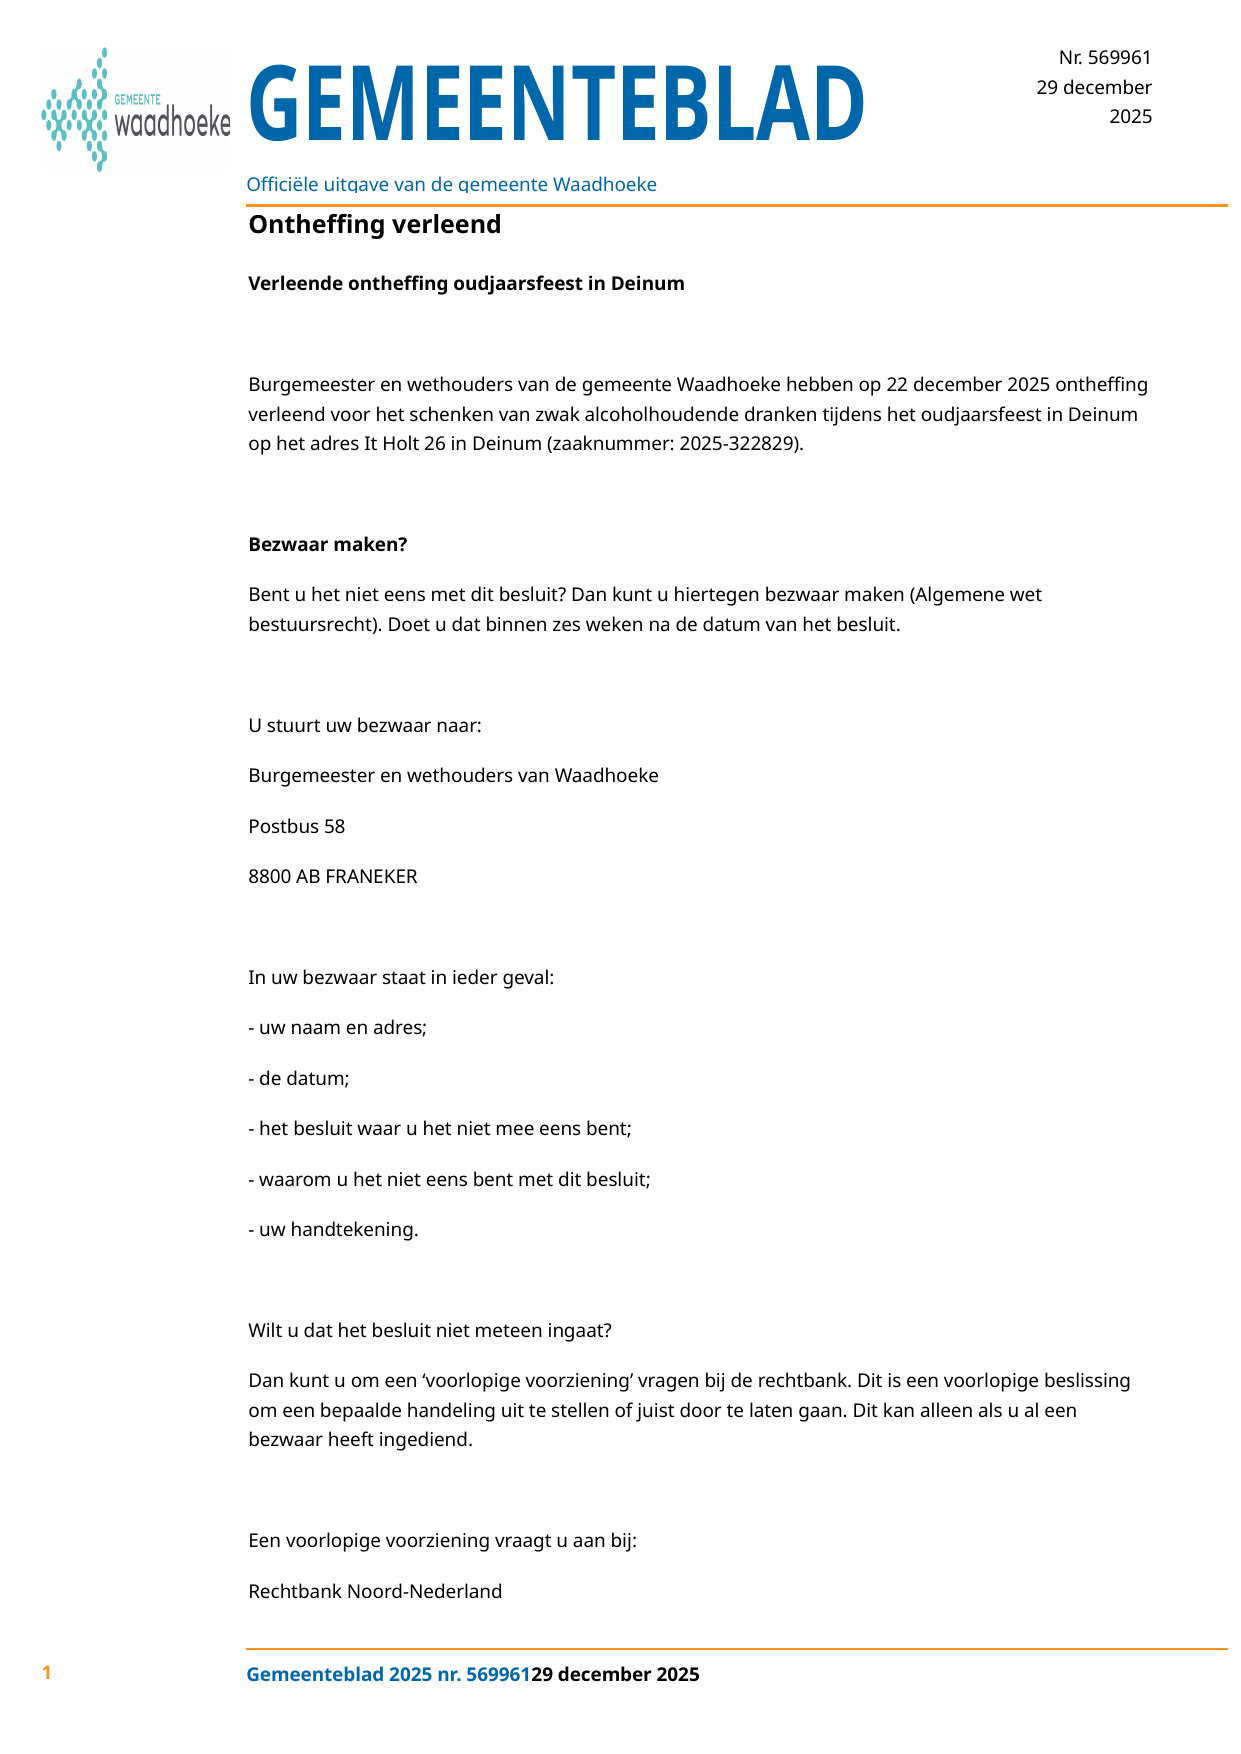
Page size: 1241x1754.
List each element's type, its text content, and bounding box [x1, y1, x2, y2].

text Postbus 58 [248, 813, 1152, 838]
text 8800 AB FRANEKER [248, 863, 1152, 889]
text Wilt u dat het besluit niet meteen ingaat? [248, 1317, 1152, 1343]
text - de datum; [248, 1065, 1152, 1091]
text - uw naam en adres; [248, 1014, 1152, 1040]
text Bezwaar maken? [248, 531, 1152, 557]
text Burgemeester en wethouders van de gemeente Waadhoeke hebben op 22 december 2025 ontheffing verleend voor het schenken van zwak alcoholhoudende dranken tijdens het oudjaarsfeest in Deinum op het adres It Holt 26 in Deinum (zaaknummer: 2025-322829). [248, 371, 1152, 456]
text Burgemeester en wethouders van Waadhoeke [248, 762, 1152, 788]
text - uw handtekening. [248, 1216, 1152, 1242]
text - het besluit waar u het niet mee eens bent; [248, 1115, 1152, 1141]
text In uw bezwaar staat in ieder geval: [248, 964, 1152, 990]
text Dan kunt u om een ‘voorlopige voorziening’ vragen bij de rechtbank. Dit is een voorlopige beslissing om een bepaalde handeling uit te stellen of juist door te laten gaan. Dit kan alleen als u al een bezwaar heeft ingediend. [248, 1367, 1152, 1452]
text Bent u het niet eens met dit besluit? Dan kunt u hiertegen bezwaar maken (Algemene wet bestuursrecht). Doet u dat binnen zes weken na de datum van het besluit. [248, 582, 1152, 637]
text Ontheffing verleend [248, 207, 1152, 241]
text Rechtbank Noord-Nederland [248, 1578, 1152, 1603]
text U stuurt uw bezwaar naar: [248, 712, 1152, 738]
text Verleende ontheffing oudjaarsfeest in Deinum [248, 270, 1152, 296]
picture [41, 47, 231, 172]
text - waarom u het niet eens bent met dit besluit; [248, 1166, 1152, 1191]
text Een voorlopige voorziening vraagt u aan bij: [248, 1527, 1152, 1553]
